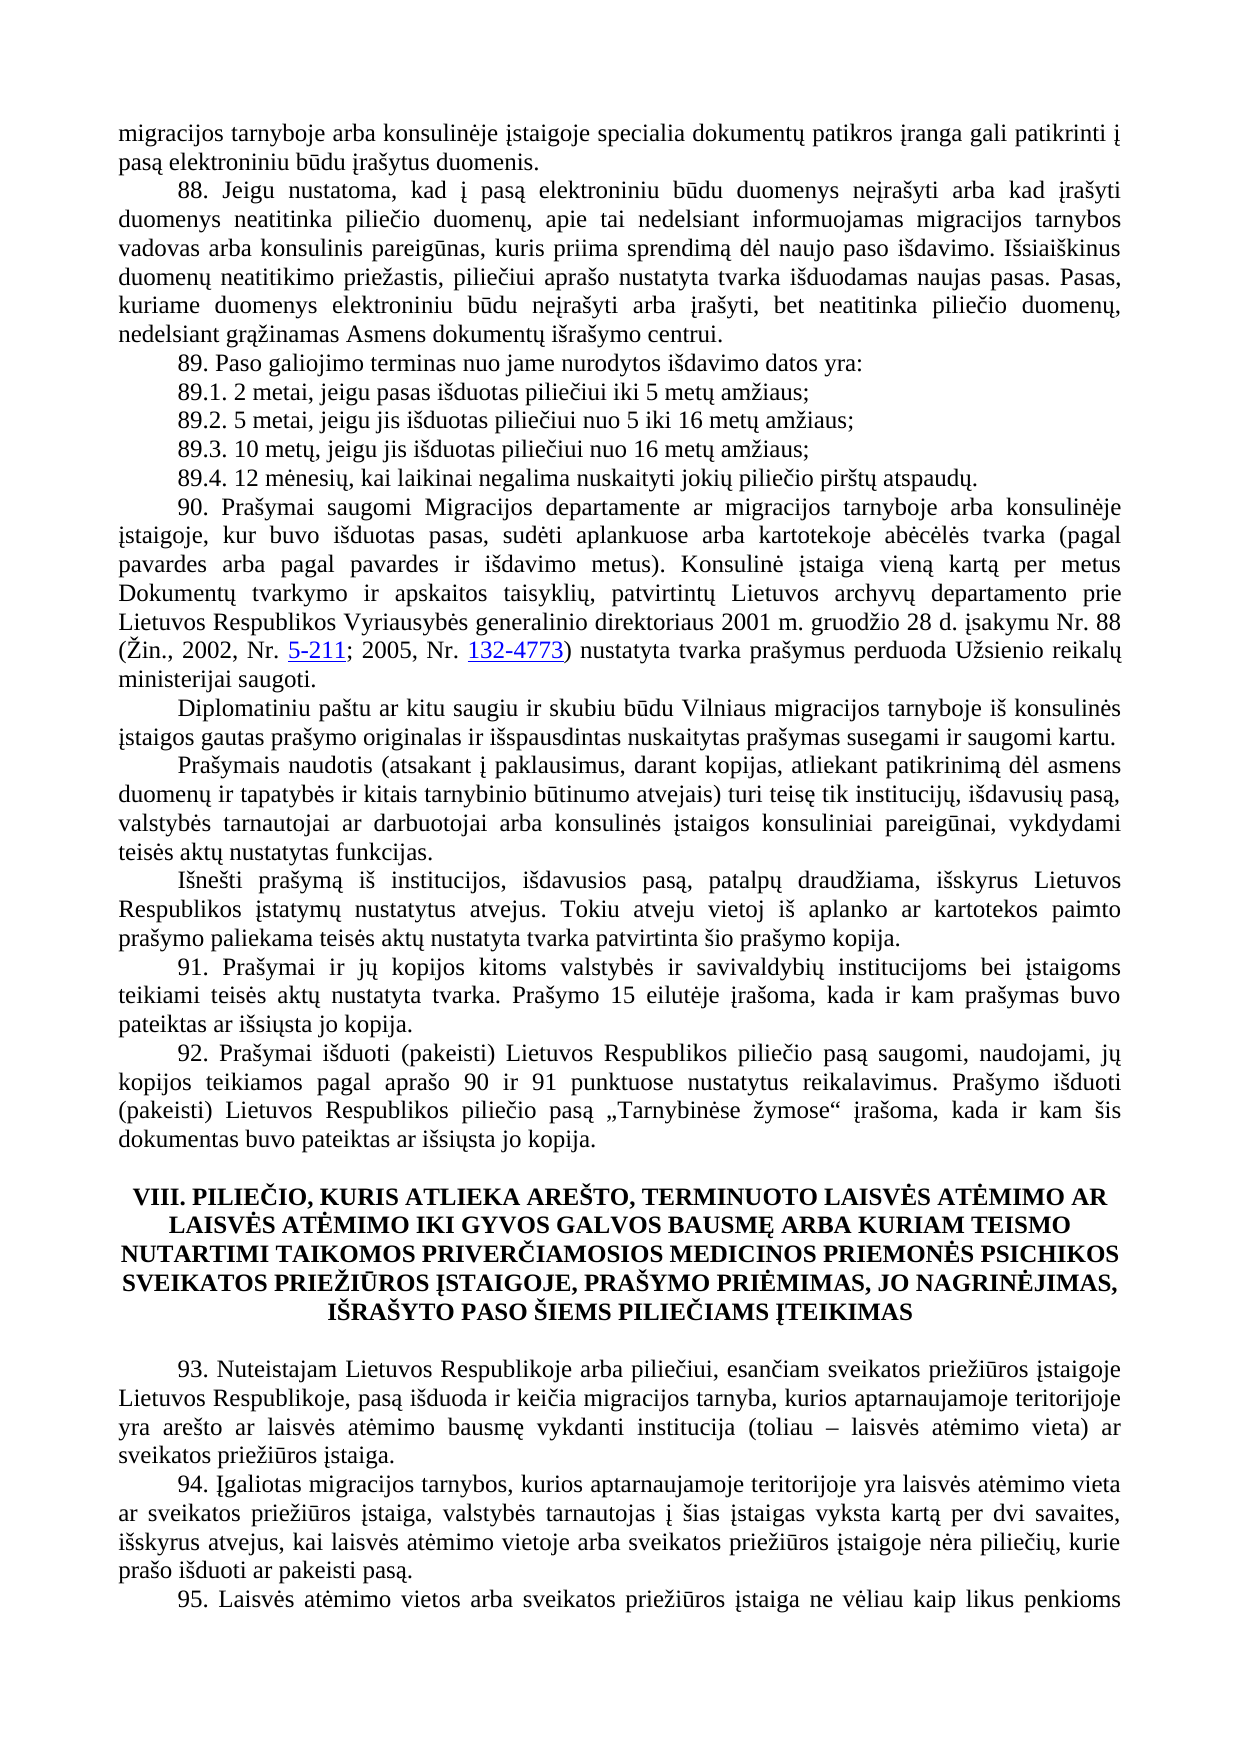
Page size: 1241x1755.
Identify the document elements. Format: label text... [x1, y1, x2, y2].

text 92. Prašymai išduoti (pakeisti) Lietuvos Respublikos piliečio pasą saugomi, naudojami, jų kopijos teikiamos pagal aprašo 90 ir 91 punktuose nustatytus reikalavimus. Prašymo išduoti (pakeisti) Lietuvos Respublikos piliečio pasą „Tarnybinėse žymose“ įrašoma, kada ir kam šis dokumentas buvo pateiktas ar išsiųsta jo kopija. [118, 1038, 1122, 1153]
text 88. Jeigu nustatoma, kad į pasą elektroniniu būdu duomenys neįrašyti arba kad įrašyti duomenys neatitinka piliečio duomenų, apie tai nedelsiant informuojamas migracijos tarnybos vadovas arba konsulinis pareigūnas, kuris priima sprendimą dėl naujo paso išdavimo. Išsiaiškinus duomenų neatitikimo priežastis, piliečiui aprašo nustatyta tvarka išduodamas naujas pasas. Pasas, kuriame duomenys elektroniniu būdu neįrašyti arba įrašyti, bet neatitinka piliečio duomenų, nedelsiant grąžinamas Asmens dokumentų išrašymo centrui. [118, 176, 1122, 348]
text 90. Prašymai saugomi Migracijos departamente ar migracijos tarnyboje arba konsulinėje įstaigoje, kur buvo išduotas pasas, sudėti aplankuose arba kartotekoje abėcėlės tvarka (pagal pavardes arba pagal pavardes ir išdavimo metus). Konsulinė įstaiga vieną kartą per metus Dokumentų tvarkymo ir apskaitos taisyklių, patvirtintų Lietuvos archyvų departamento prie Lietuvos Respublikos Vyriausybės generalinio direktoriaus 2001 m. gruodžio 28 d. įsakymu Nr. 88 (Žin., 2002, Nr. 5-211; 2005, Nr. 132-4773) nustatyta tvarka prašymus perduoda Užsienio reikalų ministerijai saugoti. [118, 492, 1122, 693]
text 89.2. 5 metai, jeigu jis išduotas piliečiui nuo 5 iki 16 metų amžiaus; [118, 406, 1122, 434]
text Prašymais naudotis (atsakant į paklausimus, darant kopijas, atliekant patikrinimą dėl asmens duomenų ir tapatybės ir kitais tarnybinio būtinumo atvejais) turi teisę tik institucijų, išdavusių pasą, valstybės tarnautojai ar darbuotojai arba konsulinės įstaigos konsuliniai pareigūnai, vykdydami teisės aktų nustatytas funkcijas. [118, 751, 1122, 866]
text 89.4. 12 mėnesių, kai laikinai negalima nuskaityti jokių piliečio pirštų atspaudų. [118, 463, 1122, 492]
text migracijos tarnyboje arba konsulinėje įstaigoje specialia dokumentų patikros įranga gali patikrinti į pasą elektroniniu būdu įrašytus duomenis. [118, 118, 1122, 176]
text 91. Prašymai ir jų kopijos kitoms valstybės ir savivaldybių institucijoms bei įstaigoms teikiami teisės aktų nustatyta tvarka. Prašymo 15 eilutėje įrašoma, kada ir kam prašymas buvo pateiktas ar išsiųsta jo kopija. [118, 952, 1122, 1038]
text Diplomatiniu paštu ar kitu saugiu ir skubiu būdu Vilniaus migracijos tarnyboje iš konsulinės įstaigos gautas prašymo originalas ir išspausdintas nuskaitytas prašymas susegami ir saugomi kartu. [118, 693, 1122, 751]
text 94. Įgaliotas migracijos tarnybos, kurios aptarnaujamoje teritorijoje yra laisvės atėmimo vieta ar sveikatos priežiūros įstaiga, valstybės tarnautojas į šias įstaigas vyksta kartą per dvi savaites, išskyrus atvejus, kai laisvės atėmimo vietoje arba sveikatos priežiūros įstaigoje nėra piliečių, kurie prašo išduoti ar pakeisti pasą. [118, 1469, 1122, 1584]
text 89.3. 10 metų, jeigu jis išduotas piliečiui nuo 16 metų amžiaus; [118, 434, 1122, 463]
text VIII. PILIEČIO, KURIS ATLIEKA AREŠTO, TERMINUOTO LAISVĖS ATĖMIMO AR LAISVĖS ATĖMIMO IKI GYVOS GALVOS BAUSMĘ ARBA KURIAM TEISMO NUTARTIMI TAIKOMOS PRIVERČIAMOSIOS MEDICINOS PRIEMONĖS PSICHIKOS SVEIKATOS PRIEŽIŪROS ĮSTAIGOJE, PRAŠYMO PRIĖMIMAS, JO NAGRINĖJIMAS, IŠRAŠYTO PASO ŠIEMS PILIEČIAMS ĮTEIKIMAS [118, 1182, 1122, 1326]
text 89.1. 2 metai, jeigu pasas išduotas piliečiui iki 5 metų amžiaus; [118, 377, 1122, 406]
text 89. Paso galiojimo terminas nuo jame nurodytos išdavimo datos yra: [118, 348, 1122, 377]
text 93. Nuteistajam Lietuvos Respublikoje arba piliečiui, esančiam sveikatos priežiūros įstaigoje Lietuvos Respublikoje, pasą išduoda ir keičia migracijos tarnyba, kurios aptarnaujamoje teritorijoje yra arešto ar laisvės atėmimo bausmę vykdanti institucija (toliau – laisvės atėmimo vieta) ar sveikatos priežiūros įstaiga. [118, 1354, 1122, 1469]
text 95. Laisvės atėmimo vietos arba sveikatos priežiūros įstaiga ne vėliau kaip likus penkioms [118, 1584, 1122, 1613]
text Išnešti prašymą iš institucijos, išdavusios pasą, patalpų draudžiama, išskyrus Lietuvos Respublikos įstatymų nustatytus atvejus. Tokiu atveju vietoj iš aplanko ar kartotekos paimto prašymo paliekama teisės aktų nustatyta tvarka patvirtinta šio prašymo kopija. [118, 866, 1122, 952]
